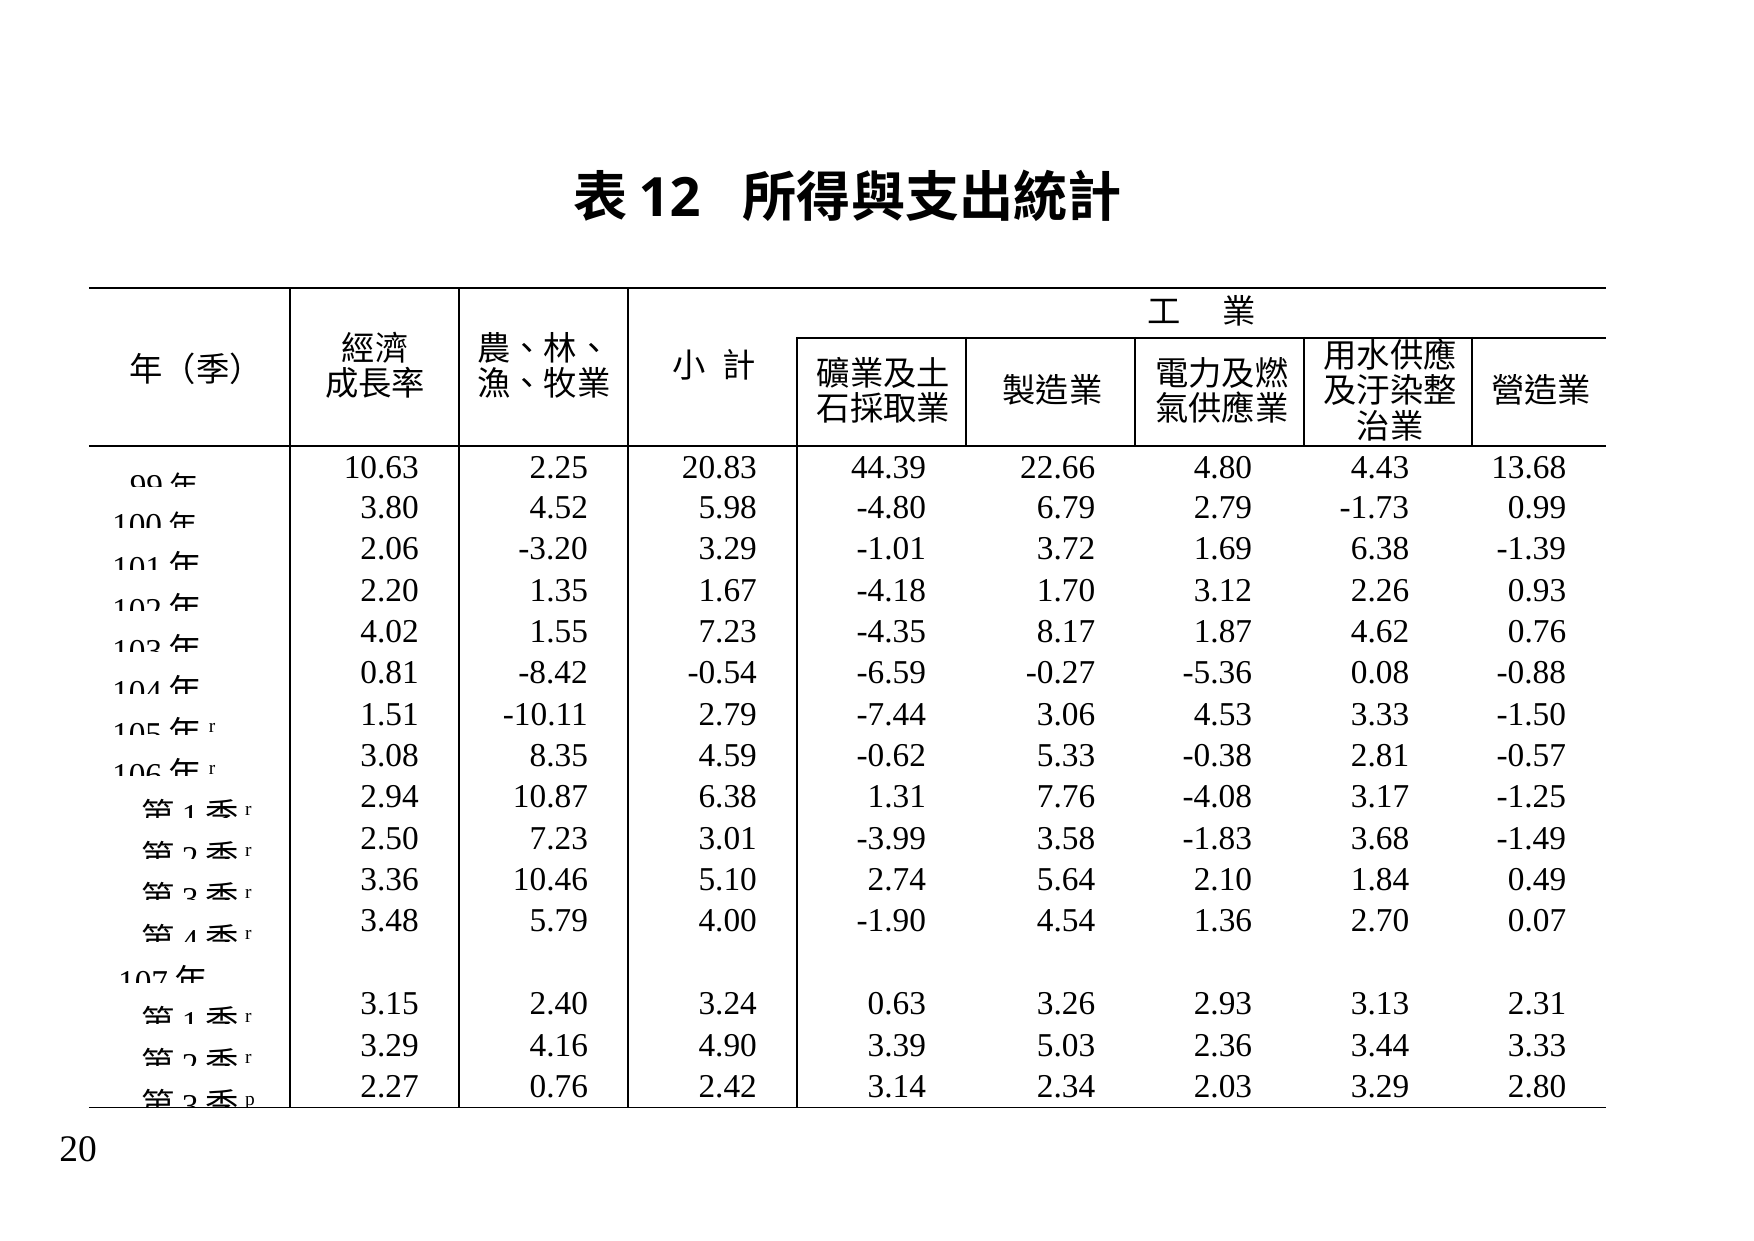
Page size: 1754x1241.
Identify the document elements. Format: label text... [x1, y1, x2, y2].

table_cell 3.06 [966, 693, 1135, 734]
table_header 經濟 成長率 [291, 289, 458, 445]
table_cell 5.98 [629, 486, 796, 528]
table_cell 0.49 [1449, 859, 1606, 900]
table_header 年（季） [89, 289, 289, 445]
table_cell 1.84 [1292, 859, 1449, 900]
table_cell 第2季r [89, 817, 289, 859]
table_cell 0.63 [798, 983, 966, 1024]
table_cell 7.23 [629, 611, 796, 652]
table_cell -1.25 [1449, 776, 1606, 817]
table_cell 2.27 [291, 1065, 458, 1107]
table_cell 1.31 [798, 776, 966, 817]
table_cell [460, 941, 627, 983]
table_cell [291, 941, 458, 983]
table_cell 101年 [132, 558, 140, 569]
table_cell 3.44 [1292, 1024, 1449, 1065]
table_cell 第4季r [210, 934, 233, 941]
table_cell -5.36 [1135, 652, 1292, 693]
table_cell 44.39 [798, 447, 966, 486]
table_cell 104年 [132, 682, 140, 693]
table_cell 99年 [89, 447, 289, 486]
table_cell 107年 [89, 941, 289, 983]
table_cell 3.17 [1292, 776, 1449, 817]
table_cell 2.70 [1292, 900, 1449, 941]
table_cell 106年r [89, 735, 289, 776]
table_cell 2.06 [291, 528, 458, 569]
table_cell 2.36 [1135, 1024, 1292, 1065]
table_cell -0.54 [629, 652, 796, 693]
table_cell -4.80 [798, 486, 966, 528]
table_header 小 計 [629, 289, 797, 445]
table_cell 營造業 [1473, 339, 1606, 445]
table_cell 2.74 [798, 859, 966, 900]
table_cell 1.36 [1135, 900, 1292, 941]
table_cell -3.99 [798, 817, 966, 859]
table_cell 5.03 [966, 1024, 1135, 1065]
table_cell -1.49 [1449, 817, 1606, 859]
table_cell 3.29 [1292, 1065, 1449, 1107]
table_cell 3.12 [1135, 569, 1292, 611]
table_cell 電力及燃氣供應業 [1136, 339, 1303, 445]
table_cell 3.58 [966, 817, 1135, 859]
table_cell 第3季p [89, 1065, 289, 1107]
table_cell 6.38 [1292, 528, 1449, 569]
table_cell 第2季r [89, 1024, 289, 1065]
table_cell 5.79 [460, 900, 627, 941]
table_cell 4.80 [1135, 447, 1292, 486]
table_cell 101年 [89, 528, 289, 569]
table_cell 2.25 [460, 447, 627, 486]
table_cell 7.23 [460, 817, 627, 859]
table_cell 3.68 [1292, 817, 1449, 859]
table_cell -7.44 [798, 693, 966, 734]
table_cell 6.38 [629, 776, 796, 817]
table_header 工 業 [797, 289, 1606, 337]
table_cell 105年r [89, 693, 289, 734]
table_cell 4.59 [629, 735, 796, 776]
table_cell -1.01 [798, 528, 966, 569]
table_cell -3.20 [460, 528, 627, 569]
table_cell 10.46 [460, 859, 627, 900]
table_cell 3.29 [291, 1024, 458, 1065]
table_cell 8.17 [966, 611, 1135, 652]
table_cell 8.35 [460, 735, 627, 776]
table_cell 1.55 [460, 611, 627, 652]
table_cell 102年 [89, 569, 289, 611]
table_cell [966, 941, 1135, 983]
table_cell 99年 [133, 476, 141, 486]
table_cell 4.00 [629, 900, 796, 941]
table_cell 5.64 [966, 859, 1135, 900]
table_cell 0.99 [1449, 486, 1606, 528]
table_cell 22.66 [966, 447, 1135, 486]
table_cell 0.81 [291, 652, 458, 693]
table_cell 2.40 [460, 983, 627, 1024]
table_cell 2.26 [1292, 569, 1449, 611]
table_cell 10.63 [291, 447, 458, 486]
table_cell -6.59 [798, 652, 966, 693]
table_cell 2.79 [629, 693, 796, 734]
table_cell 3.48 [291, 900, 458, 941]
table_cell -1.39 [1449, 528, 1606, 569]
table_cell 3.15 [291, 983, 458, 1024]
table_cell 4.16 [460, 1024, 627, 1065]
table_cell 第2季r [210, 1058, 233, 1065]
table_cell 2.79 [1135, 486, 1292, 528]
table_cell 4.02 [291, 611, 458, 652]
table_cell -8.42 [460, 652, 627, 693]
table_cell [1292, 941, 1449, 983]
table_cell 2.34 [966, 1065, 1135, 1107]
table_cell 礦業及土石採取業 [798, 339, 965, 445]
table_cell -4.35 [798, 611, 966, 652]
table_cell 用水供應及汙染整治業 [1305, 339, 1471, 445]
table_cell 0.93 [1449, 569, 1606, 611]
table_header 農、林、 漁、牧業 [460, 289, 627, 445]
table_cell 13.68 [1449, 447, 1606, 486]
table_cell -0.27 [966, 652, 1135, 693]
table_cell 3.39 [798, 1024, 966, 1065]
table_cell 第1季r [89, 776, 289, 817]
table_cell 3.13 [1292, 983, 1449, 1024]
table_cell 第3季r [89, 859, 289, 900]
table_cell 3.33 [1449, 1024, 1606, 1065]
table_cell 3.36 [291, 859, 458, 900]
table_cell 5.10 [629, 859, 796, 900]
subtitle 表12 所得與支出統計 [59, 137, 1636, 249]
table_cell 100年 [89, 486, 289, 528]
table_cell -0.38 [1135, 735, 1292, 776]
table_cell -4.08 [1135, 776, 1292, 817]
table_cell 2.03 [1135, 1065, 1292, 1107]
table_cell -0.57 [1449, 735, 1606, 776]
table_cell 2.80 [1449, 1065, 1606, 1107]
table_cell 3.80 [291, 486, 458, 528]
table_cell 製造業 [967, 339, 1134, 445]
table_cell 2.31 [1449, 983, 1606, 1024]
table_cell 1.69 [1135, 528, 1292, 569]
table_cell 2.81 [1292, 735, 1449, 776]
table_cell 102年 [132, 600, 140, 611]
table_cell -10.11 [460, 693, 627, 734]
table_cell 2.42 [629, 1065, 796, 1107]
table_cell 4.52 [460, 486, 627, 528]
table_cell [798, 941, 966, 983]
table_cell 0.07 [1449, 900, 1606, 941]
table_cell -1.73 [1292, 486, 1449, 528]
table_cell 第4季r [89, 900, 289, 941]
table_cell -0.62 [798, 735, 966, 776]
table_cell 3.14 [798, 1065, 966, 1107]
table_cell [1135, 941, 1292, 983]
table_cell 104年 [89, 652, 289, 693]
table_cell 4.43 [1292, 447, 1449, 486]
table_cell 3.26 [966, 983, 1135, 1024]
table_cell 1.67 [629, 569, 796, 611]
table_cell -1.90 [798, 900, 966, 941]
table_cell 10.87 [460, 776, 627, 817]
table_cell [1449, 941, 1606, 983]
table_cell -1.50 [1449, 693, 1606, 734]
table_cell 6.79 [966, 486, 1135, 528]
table_cell -4.18 [798, 569, 966, 611]
table_cell 1.70 [966, 569, 1135, 611]
table_cell 3.08 [291, 735, 458, 776]
table_cell -0.88 [1449, 652, 1606, 693]
table_cell 3.01 [629, 817, 796, 859]
table_cell 1.87 [1135, 611, 1292, 652]
table_cell 3.29 [629, 528, 796, 569]
table_cell 107年 [138, 972, 146, 983]
table_cell 4.90 [629, 1024, 796, 1065]
table_cell 99年 [150, 476, 158, 486]
table_cell [629, 941, 796, 983]
table_cell 2.93 [1135, 983, 1292, 1024]
table_cell 1.51 [291, 693, 458, 734]
table_cell 4.62 [1292, 611, 1449, 652]
table_cell 103年 [132, 641, 140, 652]
table_cell 2.94 [291, 776, 458, 817]
table_cell 第1季r [89, 983, 289, 1024]
table_cell 5.33 [966, 735, 1135, 776]
table_cell 20.83 [629, 447, 796, 486]
table_cell 2.50 [291, 817, 458, 859]
table_cell 2.20 [291, 569, 458, 611]
table_cell 0.76 [460, 1065, 627, 1107]
table_cell 4.54 [966, 900, 1135, 941]
table_cell 1.35 [460, 569, 627, 611]
table_cell 0.08 [1292, 652, 1449, 693]
table_cell 3.24 [629, 983, 796, 1024]
table_cell 4.53 [1135, 693, 1292, 734]
table_cell 7.76 [966, 776, 1135, 817]
table_cell 2.10 [1135, 859, 1292, 900]
table_cell 103年 [89, 611, 289, 652]
table_cell -1.83 [1135, 817, 1292, 859]
table_cell 3.33 [1292, 693, 1449, 734]
table_cell 0.76 [1449, 611, 1606, 652]
table_cell 3.72 [966, 528, 1135, 569]
